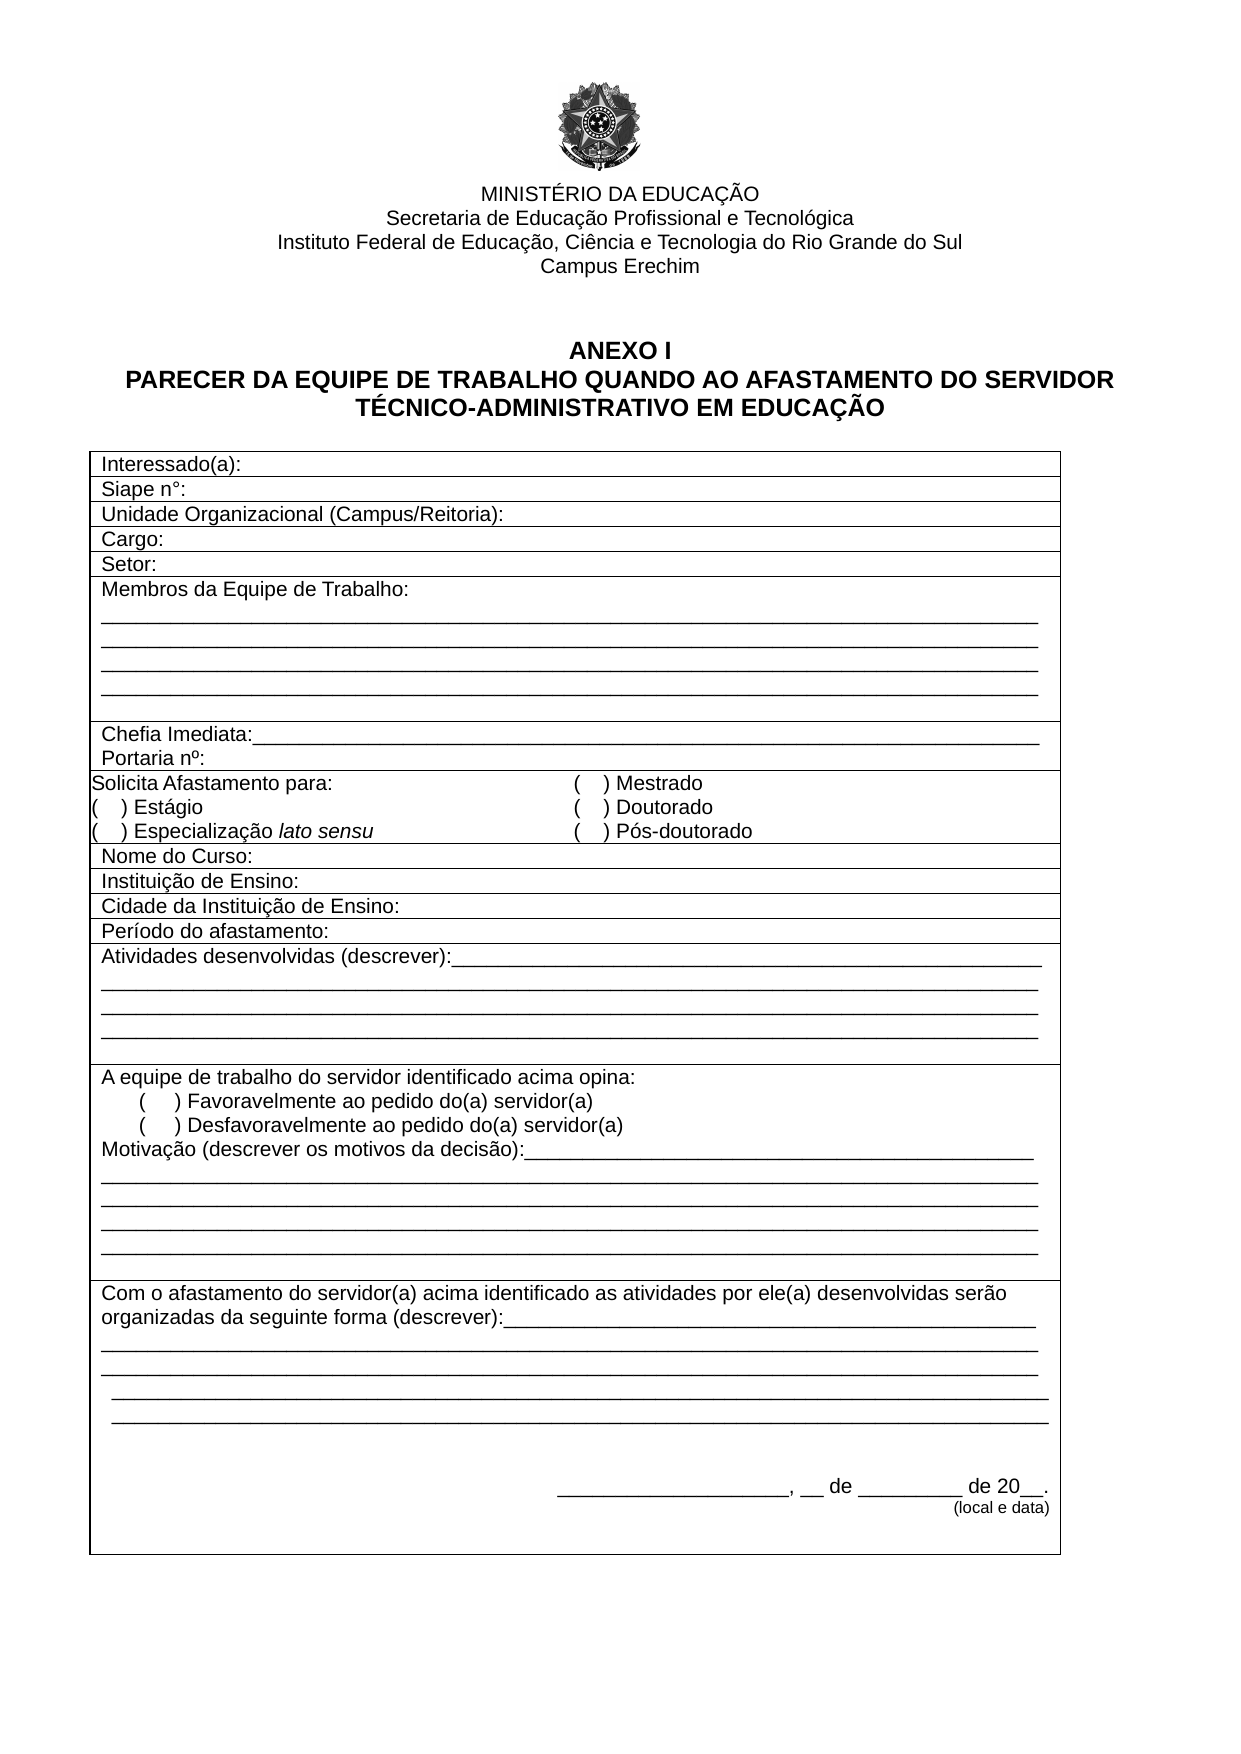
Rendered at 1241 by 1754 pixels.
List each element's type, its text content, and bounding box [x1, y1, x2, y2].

table_cell Setor: [91, 552, 1060, 576]
text ANEXO I [118, 336, 1122, 365]
table_cell Unidade Organizacional (Campus/Reitoria): [91, 502, 1060, 526]
table_cell Chefia Imediata:____________________________________________________________________ Portaria nº: [91, 722, 1060, 770]
table_header Interessado(a): [91, 452, 1060, 476]
table_cell Cidade da Instituição de Ensino: [91, 894, 1060, 918]
table_cell Período do afastamento: [91, 919, 1060, 943]
picture [558, 82, 641, 171]
text PARECER DA EQUIPE DE TRABALHO QUANDO AO AFASTAMENTO DO SERVIDOR TÉCNICO-ADMINISTRATIVO EM EDUCAÇÃO [118, 365, 1122, 422]
table_cell Membros da Equipe de Trabalho: ____________________________________________________________________________________________________________________________________________________________________________________________________________________________________________________________________________________________________________________________________ [91, 577, 1060, 721]
table_cell A equipe de trabalho do servidor identificado acima opina: ( ) Favoravelmente ao pedido do(a) servidor(a) ( ) Desfavoravelmente ao pedido do(a) servidor(a) Motivação (descrever os motivos da decisão):____________________________________________ _________________________________________________________________________________ _________________________________________________________________________________ _________________________________________________________________________________ _________________________________________________________________________________ [91, 1065, 1060, 1280]
table_cell Nome do Curso: [91, 844, 1060, 868]
table_cell Atividades desenvolvidas (descrever):___________________________________________________ _________________________________________________________________________________ _________________________________________________________________________________ _________________________________________________________________________________ [91, 944, 1060, 1063]
table_cell Instituição de Ensino: [91, 869, 1060, 893]
table_cell Siape n°: [91, 477, 1060, 501]
table_cell Com o afastamento do servidor(a) acima identificado as atividades por ele(a) desenvolvidas serão organizadas da seguinte forma (descrever):______________________________________________ _________________________________________________________________________________ _________________________________________________________________________________ __________________________________________________________________________________________________________________________________________________________________ ____________________, __ de _________ de 20__. (local e data) [91, 1281, 1060, 1553]
table_cell Solicita Afastamento para: ( ) Estágio ( ) Especialização lato sensu [91, 771, 572, 843]
table_cell ( ) Mestrado ( ) Doutorado ( ) Pós-doutorado [572, 771, 1060, 843]
table_cell Cargo: [91, 527, 1060, 551]
